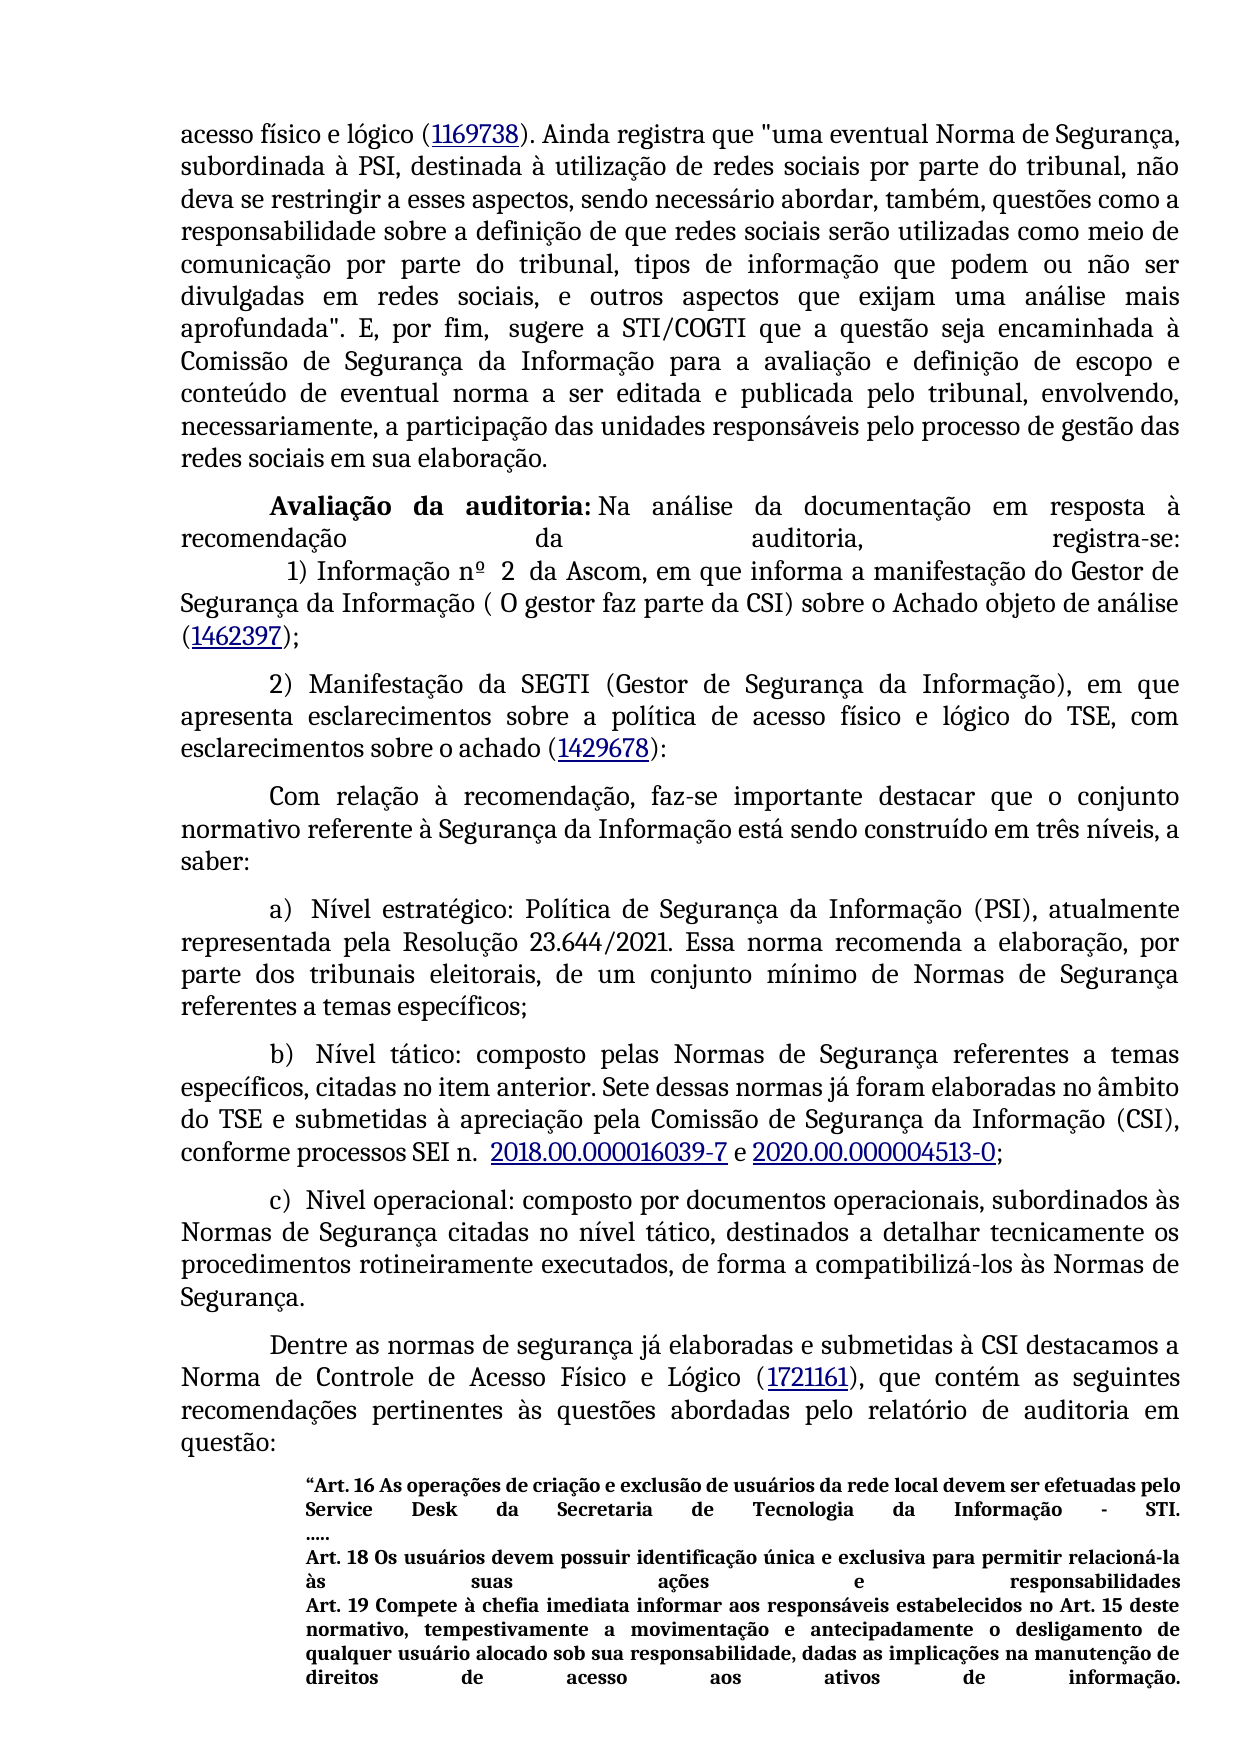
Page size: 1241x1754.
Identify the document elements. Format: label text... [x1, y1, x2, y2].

text Avaliação da auditoria: Na análise da documentação em resposta à recomendação da auditoria, registra-se: 1) Informação nº 2 da Ascom, em que informa a manifestação do Gestor de Segurança da Informação ( O gestor faz parte da CSI) sobre o Achado objeto de análise (1462397); [181, 490, 1181, 652]
text acesso físico e lógico (1169738). Ainda registra que "uma eventual Norma de Segurança, subordinada à PSI, destinada à utilização de redes sociais por parte do tribunal, não deva se restringir a esses aspectos, sendo necessário abordar, também, questões como a responsabilidade sobre a definição de que redes sociais serão utilizadas como meio de comunicação por parte do tribunal, tipos de informação que podem ou não ser divulgadas em redes sociais, e outros aspectos que exijam uma análise mais aprofundada". E, por fim, sugere a STI/COGTI que a questão seja encaminhada à Comissão de Segurança da Informação para a avaliação e definição de escopo e conteúdo de eventual norma a ser editada e publicada pelo tribunal, envolvendo, necessariamente, a participação das unidades responsáveis pelo processo de gestão das redes sociais em sua elaboração. [181, 118, 1181, 474]
text Com relação à recomendação, faz-se importante destacar que o conjunto normativo referente à Segurança da Informação está sendo construído em três níveis, a saber: [181, 781, 1181, 878]
text “Art. 16 As operações de criação e exclusão de usuários da rede local devem ser efetuadas pelo Service Desk da Secretaria de Tecnologia da Informação - STI. ..... Art. 18 Os usuários devem possuir identificação única e exclusiva para permitir relacioná-la às suas ações e responsabilidades Art. 19 Compete à chefia imediata informar aos responsáveis estabelecidos no Art. 15 deste normativo, tempestivamente a movimentação e antecipadamente o desligamento de qualquer usuário alocado sob sua responsabilidade, dadas as implicações na manutenção de direitos de acesso aos ativos de informação. [306, 1474, 1181, 1690]
text 2) Manifestação da SEGTI (Gestor de Segurança da Informação), em que apresenta esclarecimentos sobre a política de acesso físico e lógico do TSE, com esclarecimentos sobre o achado (1429678): [181, 668, 1181, 765]
text a) Nível estratégico: Política de Segurança da Informação (PSI), atualmente representada pela Resolução 23.644/2021. Essa norma recomenda a elaboração, por parte dos tribunais eleitorais, de um conjunto mínimo de Normas de Segurança referentes a temas específicos; [181, 893, 1181, 1023]
text c) Nivel operacional: composto por documentos operacionais, subordinados às Normas de Segurança citadas no nível tático, destinados a detalhar tecnicamente os procedimentos rotineiramente executados, de forma a compatibilizá-los às Normas de Segurança. [181, 1184, 1181, 1313]
text Dentre as normas de segurança já elaboradas e submetidas à CSI destacamos a Norma de Controle de Acesso Físico e Lógico (1721161), que contém as seguintes recomendações pertinentes às questões abordadas pelo relatório de auditoria em questão: [181, 1329, 1181, 1458]
text b) Nível tático: composto pelas Normas de Segurança referentes a temas específicos, citadas no item anterior. Sete dessas normas já foram elaboradas no âmbito do TSE e submetidas à apreciação pela Comissão de Segurança da Informação (CSI), conforme processos SEI n. 2018.00.000016039-7 e 2020.00.000004513-0; [181, 1038, 1181, 1168]
